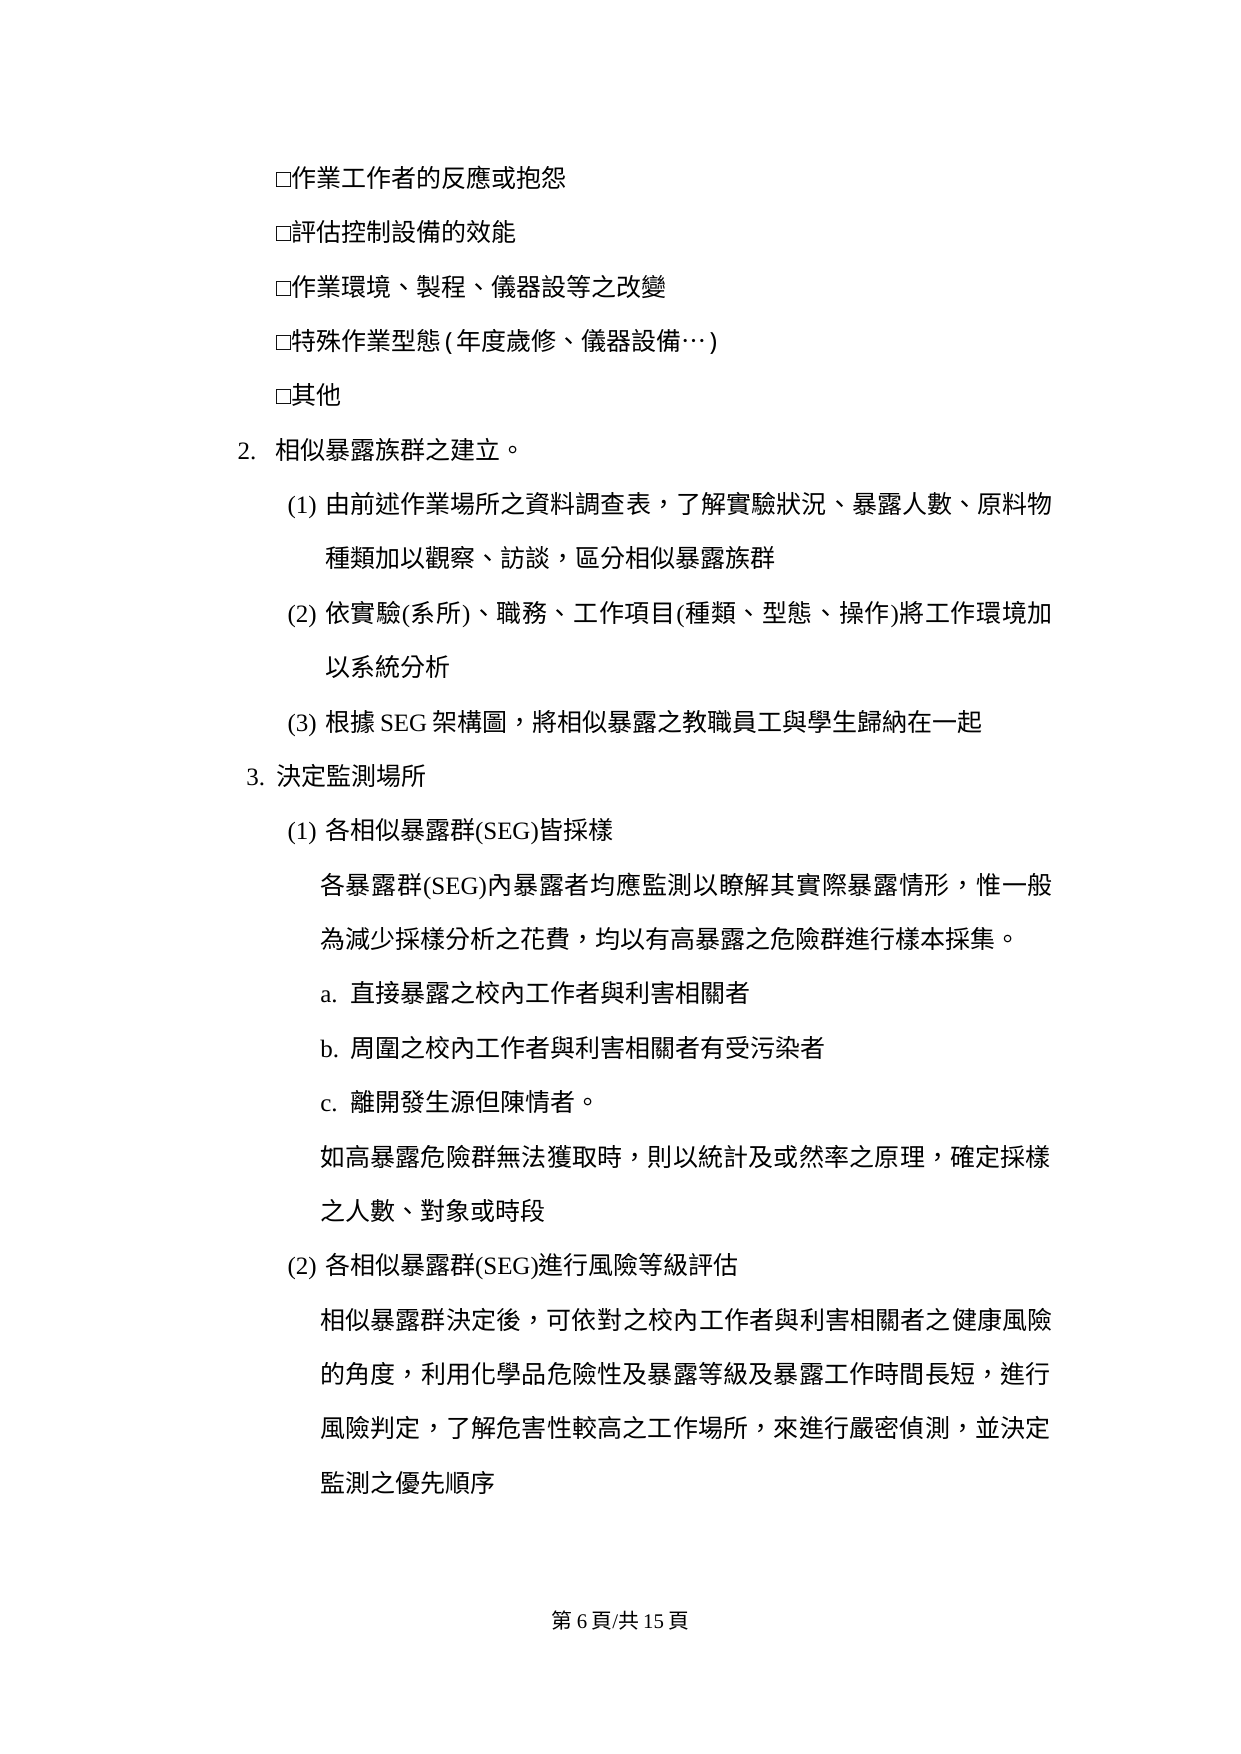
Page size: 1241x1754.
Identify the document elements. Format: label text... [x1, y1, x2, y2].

list 由前述作業場所之資料調查表，了解實驗狀況、暴露人數、原料物種類加以觀察、訪談，區分相似暴露族群 [287, 484, 1053, 575]
text 相似暴露群決定後，可依對之校內工作者與利害相關者之健康風險的角度，利用化學品危險性及暴露等級及暴露工作時間長短，進行風險判定，了解危害性較高之工作場所，來進行嚴密偵測，並決定監測之優先順序 [320, 1300, 1053, 1499]
list 根據SEG架構圖，將相似暴露之教職員工與學生歸納在一起 [287, 702, 1053, 738]
list 依實驗(系所)、職務、工作項目(種類、型態、操作)將工作環境加以系統分析 [287, 593, 1053, 684]
list 離開發生源但陳情者。 [320, 1083, 1053, 1119]
list 直接暴露之校內工作者與利害相關者 [320, 974, 1053, 1010]
list 各相似暴露群(SEG)進行風險等級評估 [287, 1246, 1053, 1282]
text □特殊作業型態(年度歲修、儀器設備…) [187, 321, 1053, 358]
text □作業工作者的反應或抱怨 [187, 158, 1053, 194]
text 如高暴露危險群無法獲取時，則以統計及或然率之原理，確定採樣之人數、對象或時段 [320, 1137, 1053, 1228]
text □評估控制設備的效能 [187, 213, 1053, 249]
list 決定監測場所 [246, 756, 1053, 793]
list 相似暴露族群之建立。 [237, 430, 1053, 466]
text □作業環境、製程、儀器設等之改變 [187, 267, 1053, 303]
list 周圍之校內工作者與利害相關者有受污染者 [320, 1028, 1053, 1064]
text □其他 [187, 376, 1053, 412]
list 各相似暴露群(SEG)皆採樣 [287, 811, 1053, 847]
text 各暴露群(SEG)內暴露者均應監測以瞭解其實際暴露情形，惟一般為減少採樣分析之花費，均以有高暴露之危險群進行樣本採集。 [320, 865, 1053, 956]
